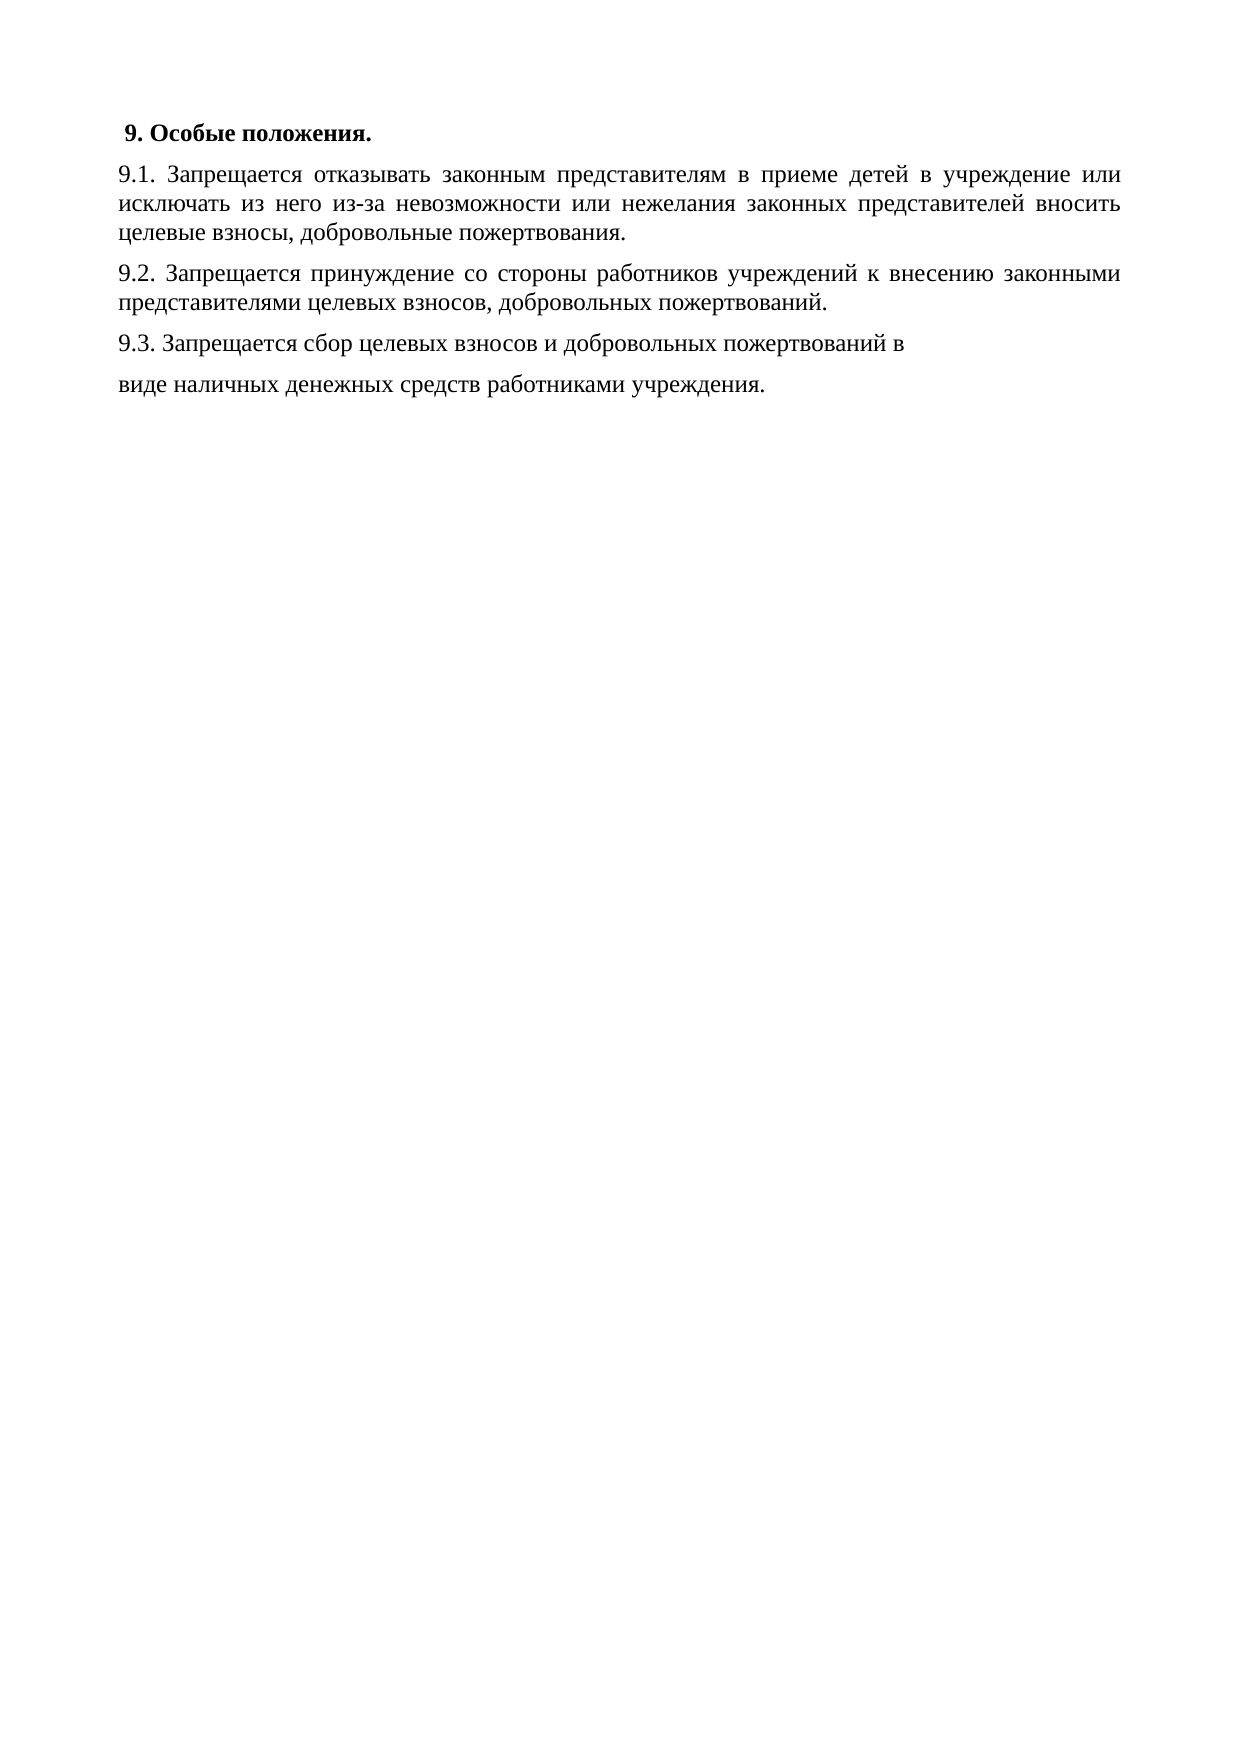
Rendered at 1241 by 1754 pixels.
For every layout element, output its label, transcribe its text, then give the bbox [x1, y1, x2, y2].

text 9.1. Запрещается отказывать законным представителям в приеме детей в учреждение или исключать из него из-за невозможности или нежелания законных представителей вносить целевые взносы, добровольные пожертвования. [118, 159, 1122, 246]
text 9.3. Запрещается сбор целевых взносов и добровольных пожертвований в [118, 328, 1122, 357]
text виде наличных денежных средств работниками учреждения. [118, 369, 1122, 398]
text 9. Особые положения. [118, 118, 1122, 147]
text 9.2. Запрещается принуждение со стороны работников учреждений к внесению законными представителями целевых взносов, добровольных пожертвований. [118, 258, 1122, 316]
